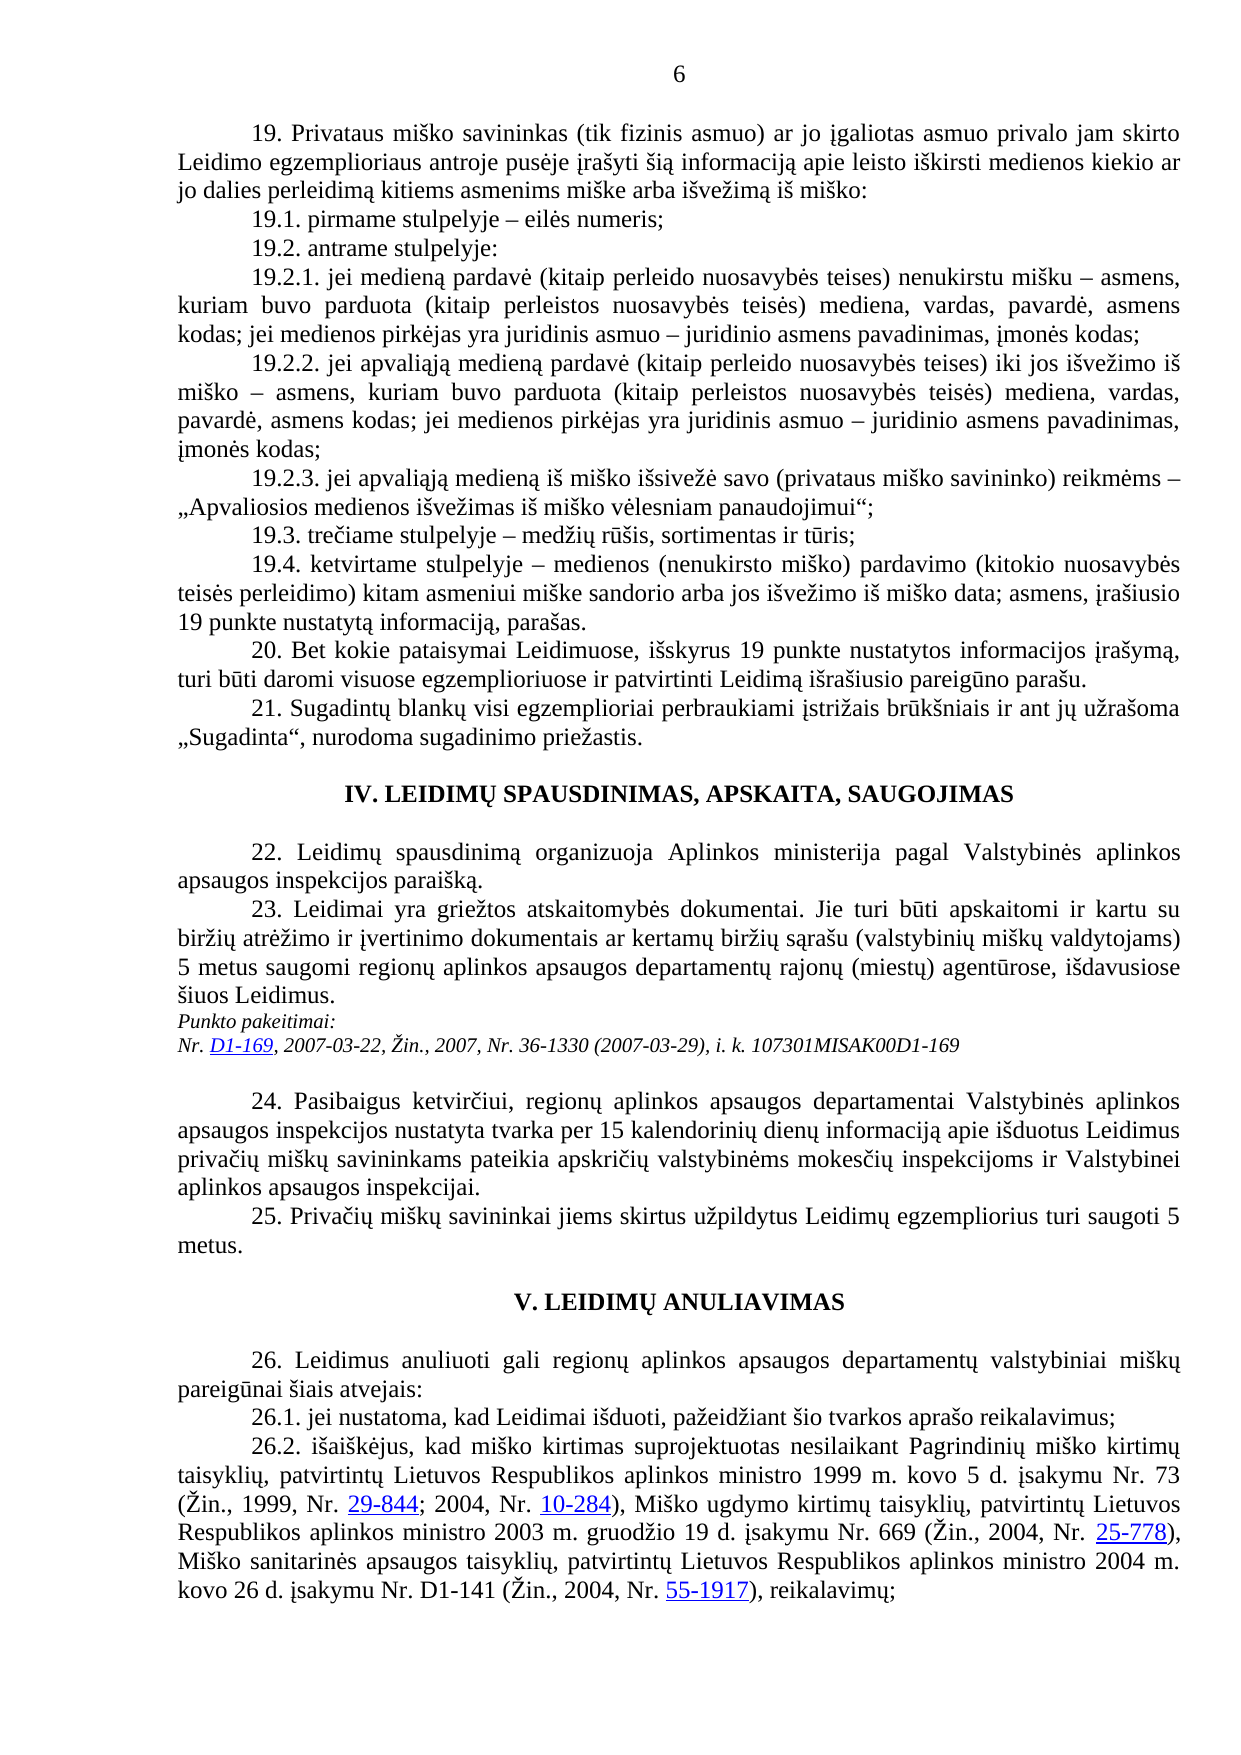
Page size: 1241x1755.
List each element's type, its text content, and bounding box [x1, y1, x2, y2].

text 19.4. ketvirtame stulpelyje – medienos (nenukirsto miško) pardavimo (kitokio nuosavybės teisės perleidimo) kitam asmeniui miške sandorio arba jos išvežimo iš miško data; asmens, įrašiusio 19 punkte nustatytą informaciją, parašas. [177, 549, 1181, 636]
text 19.2.1. jei medieną pardavė (kitaip perleido nuosavybės teises) nenukirstu mišku – asmens, kuriam buvo parduota (kitaip perleistos nuosavybės teisės) mediena, vardas, pavardė, asmens kodas; jei medienos pirkėjas yra juridinis asmuo – juridinio asmens pavadinimas, įmonės kodas; [177, 262, 1181, 348]
text 20. Bet kokie pataisymai Leidimuose, išskyrus 19 punkte nustatytos informacijos įrašymą, turi būti daromi visuose egzemplioriuose ir patvirtinti Leidimą išrašiusio pareigūno parašu. [177, 636, 1181, 693]
text Punkto pakeitimai: [177, 1009, 1181, 1033]
text 26. Leidimus anuliuoti gali regionų aplinkos apsaugos departamentų valstybiniai miškų pareigūnai šiais atvejais: [177, 1345, 1181, 1402]
text 22. Leidimų spausdinimą organizuoja Aplinkos ministerija pagal Valstybinės aplinkos apsaugos inspekcijos paraišką. [177, 837, 1181, 894]
text 19.2. antrame stulpelyje: [177, 233, 1181, 262]
text 19.1. pirmame stulpelyje – eilės numeris; [177, 204, 1181, 233]
text 26.2. išaiškėjus, kad miško kirtimas suprojektuotas nesilaikant Pagrindinių miško kirtimų taisyklių, patvirtintų Lietuvos Respublikos aplinkos ministro 1999 m. kovo 5 d. įsakymu Nr. 73 (Žin., 1999, Nr. 29-844; 2004, Nr. 10-284), Miško ugdymo kirtimų taisyklių, patvirtintų Lietuvos Respublikos aplinkos ministro 2003 m. gruodžio 19 d. įsakymu Nr. 669 (Žin., 2004, Nr. 25-778), Miško sanitarinės apsaugos taisyklių, patvirtintų Lietuvos Respublikos aplinkos ministro 2004 m. kovo 26 d. įsakymu Nr. D1-141 (Žin., 2004, Nr. 55-1917), reikalavimų; [177, 1431, 1181, 1604]
text 21. Sugadintų blankų visi egzemplioriai perbraukiami įstrižais brūkšniais ir ant jų užrašoma „Sugadinta“, nurodoma sugadinimo priežastis. [177, 693, 1181, 751]
text 24. Pasibaigus ketvirčiui, regionų aplinkos apsaugos departamentai Valstybinės aplinkos apsaugos inspekcijos nustatyta tvarka per 15 kalendorinių dienų informaciją apie išduotus Leidimus privačių miškų savininkams pateikia apskričių valstybinėms mokesčių inspekcijoms ir Valstybinei aplinkos apsaugos inspekcijai. [177, 1086, 1181, 1201]
text 19.2.3. jei apvaliąją medieną iš miško išsivežė savo (privataus miško savininko) reikmėms – „Apvaliosios medienos išvežimas iš miško vėlesniam panaudojimui“; [177, 463, 1181, 521]
text Nr. D1-169, 2007-03-22, Žin., 2007, Nr. 36-1330 (2007-03-29), i. k. 107301MISAK00D1-169 [177, 1033, 1181, 1057]
text 23. Leidimai yra griežtos atskaitomybės dokumentai. Jie turi būti apskaitomi ir kartu su biržių atrėžimo ir įvertinimo dokumentais ar kertamų biržių sąrašu (valstybinių miškų valdytojams) 5 metus saugomi regionų aplinkos apsaugos departamentų rajonų (miestų) agentūrose, išdavusiose šiuos Leidimus. [177, 894, 1181, 1009]
text V. LEIDIMŲ ANULIAVIMAS [177, 1287, 1181, 1316]
text 26.1. jei nustatoma, kad Leidimai išduoti, pažeidžiant šio tvarkos aprašo reikalavimus; [177, 1402, 1181, 1431]
text 19.3. trečiame stulpelyje – medžių rūšis, sortimentas ir tūris; [177, 521, 1181, 549]
text 25. Privačių miškų savininkai jiems skirtus užpildytus Leidimų egzempliorius turi saugoti 5 metus. [177, 1201, 1181, 1259]
text 19. Privataus miško savininkas (tik fizinis asmuo) ar jo įgaliotas asmuo privalo jam skirto Leidimo egzemplioriaus antroje pusėje įrašyti šią informaciją apie leisto iškirsti medienos kiekio ar jo dalies perleidimą kitiems asmenims miške arba išvežimą iš miško: [177, 118, 1181, 204]
text 19.2.2. jei apvaliąją medieną pardavė (kitaip perleido nuosavybės teises) iki jos išvežimo iš miško – asmens, kuriam buvo parduota (kitaip perleistos nuosavybės teisės) mediena, vardas, pavardė, asmens kodas; jei medienos pirkėjas yra juridinis asmuo – juridinio asmens pavadinimas, įmonės kodas; [177, 348, 1181, 463]
text IV. LEIDIMŲ SPAUSDINIMAS, APSKAITA, SAUGOJIMAS [177, 779, 1181, 808]
